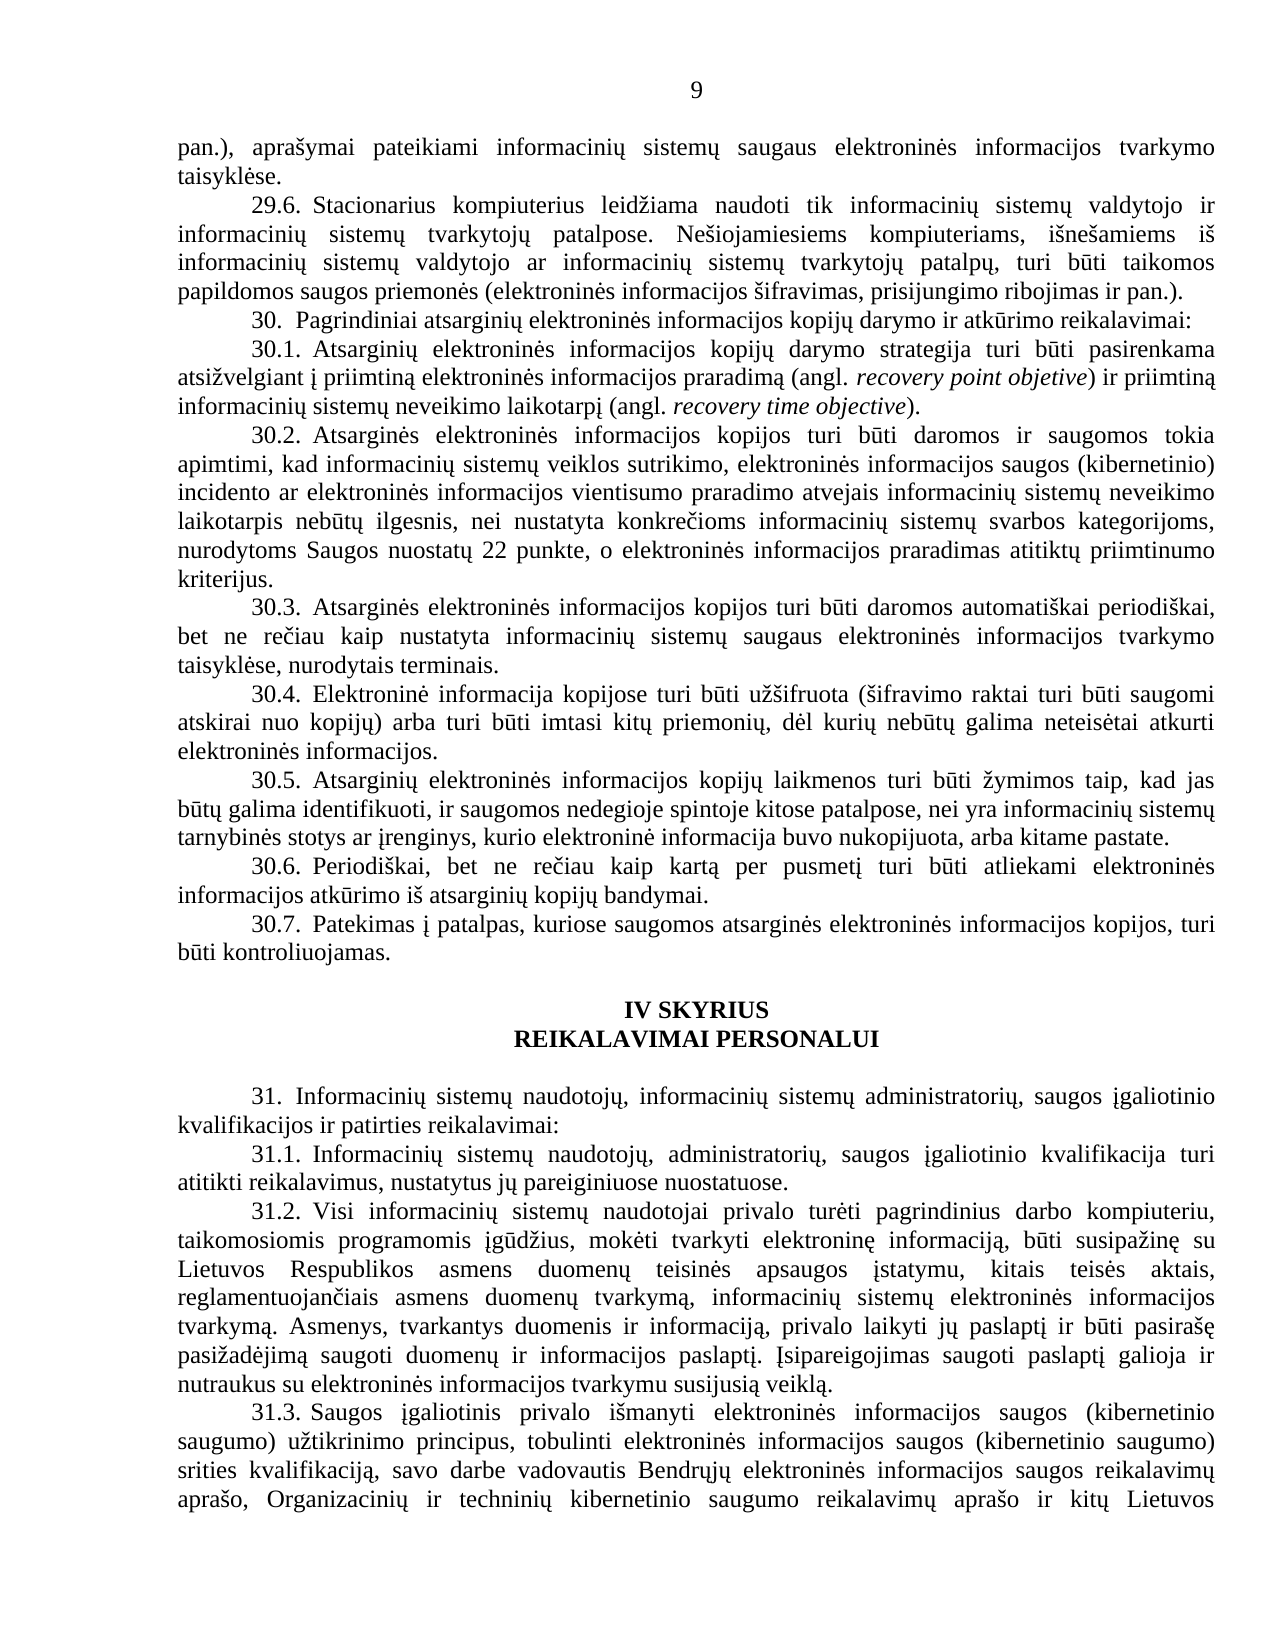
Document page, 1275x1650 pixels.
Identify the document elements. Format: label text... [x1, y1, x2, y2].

text 30.1. Atsarginių elektroninės informacijos kopijų darymo strategija turi būti pasirenkama atsižvelgiant į priimtiną elektroninės informacijos praradimą (angl. recovery point objetive) ir priimtiną informacinių sistemų neveikimo laikotarpį (angl. recovery time objective). [177, 334, 1216, 420]
text 30.4. Elektroninė informacija kopijose turi būti užšifruota (šifravimo raktai turi būti saugomi atskirai nuo kopijų) arba turi būti imtasi kitų priemonių, dėl kurių nebūtų galima neteisėtai atkurti elektroninės informacijos. [177, 679, 1216, 765]
text 31.3. Saugos įgaliotinis privalo išmanyti elektroninės informacijos saugos (kibernetinio saugumo) užtikrinimo principus, tobulinti elektroninės informacijos saugos (kibernetinio saugumo) srities kvalifikaciją, savo darbe vadovautis Bendrųjų elektroninės informacijos saugos reikalavimų aprašo, Organizacinių ir techninių kibernetinio saugumo reikalavimų aprašo ir kitų Lietuvos [177, 1397, 1216, 1512]
text 30. Pagrindiniai atsarginių elektroninės informacijos kopijų darymo ir atkūrimo reikalavimai: [177, 305, 1216, 334]
text 30.5. Atsarginių elektroninės informacijos kopijų laikmenos turi būti žymimos taip, kad jas būtų galima identifikuoti, ir saugomos nedegioje spintoje kitose patalpose, nei yra informacinių sistemų tarnybinės stotys ar įrenginys, kurio elektroninė informacija buvo nukopijuota, arba kitame pastate. [177, 765, 1216, 851]
text 29.6. Stacionarius kompiuterius leidžiama naudoti tik informacinių sistemų valdytojo ir informacinių sistemų tvarkytojų patalpose. Nešiojamiesiems kompiuteriams, išnešamiems iš informacinių sistemų valdytojo ar informacinių sistemų tvarkytojų patalpų, turi būti taikomos papildomos saugos priemonės (elektroninės informacijos šifravimas, prisijungimo ribojimas ir pan.). [177, 190, 1216, 305]
text IV skyrius [177, 995, 1216, 1024]
text 31.2. Visi informacinių sistemų naudotojai privalo turėti pagrindinius darbo kompiuteriu, taikomosiomis programomis įgūdžius, mokėti tvarkyti elektroninę informaciją, būti susipažinę su Lietuvos Respublikos asmens duomenų teisinės apsaugos įstatymu, kitais teisės aktais, reglamentuojančiais asmens duomenų tvarkymą, informacinių sistemų elektroninės informacijos tvarkymą. Asmenys, tvarkantys duomenis ir informaciją, privalo laikyti jų paslaptį ir būti pasirašę pasižadėjimą saugoti duomenų ir informacijos paslaptį. Įsipareigojimas saugoti paslaptį galioja ir nutraukus su elektroninės informacijos tvarkymu susijusią veiklą. [177, 1196, 1216, 1397]
text 30.7. Patekimas į patalpas, kuriose saugomos atsarginės elektroninės informacijos kopijos, turi būti kontroliuojamas. [177, 909, 1216, 966]
text REIKALAVIMAI PERSONALUI [177, 1024, 1216, 1052]
text 30.6. Periodiškai, bet ne rečiau kaip kartą per pusmetį turi būti atliekami elektroninės informacijos atkūrimo iš atsarginių kopijų bandymai. [177, 851, 1216, 909]
text 30.2. Atsarginės elektroninės informacijos kopijos turi būti daromos ir saugomos tokia apimtimi, kad informacinių sistemų veiklos sutrikimo, elektroninės informacijos saugos (kibernetinio) incidento ar elektroninės informacijos vientisumo praradimo atvejais informacinių sistemų neveikimo laikotarpis nebūtų ilgesnis, nei nustatyta konkrečioms informacinių sistemų svarbos kategorijoms, nurodytoms Saugos nuostatų 22 punkte, o elektroninės informacijos praradimas atitiktų priimtinumo kriterijus. [177, 420, 1216, 592]
text pan.), aprašymai pateikiami informacinių sistemų saugaus elektroninės informacijos tvarkymo taisyklėse. [177, 132, 1216, 190]
text 31.1. Informacinių sistemų naudotojų, administratorių, saugos įgaliotinio kvalifikacija turi atitikti reikalavimus, nustatytus jų pareiginiuose nuostatuose. [177, 1139, 1216, 1196]
text 30.3. Atsarginės elektroninės informacijos kopijos turi būti daromos automatiškai periodiškai, bet ne rečiau kaip nustatyta informacinių sistemų saugaus elektroninės informacijos tvarkymo taisyklėse, nurodytais terminais. [177, 592, 1216, 679]
text 31. Informacinių sistemų naudotojų, informacinių sistemų administratorių, saugos įgaliotinio kvalifikacijos ir patirties reikalavimai: [177, 1081, 1216, 1139]
